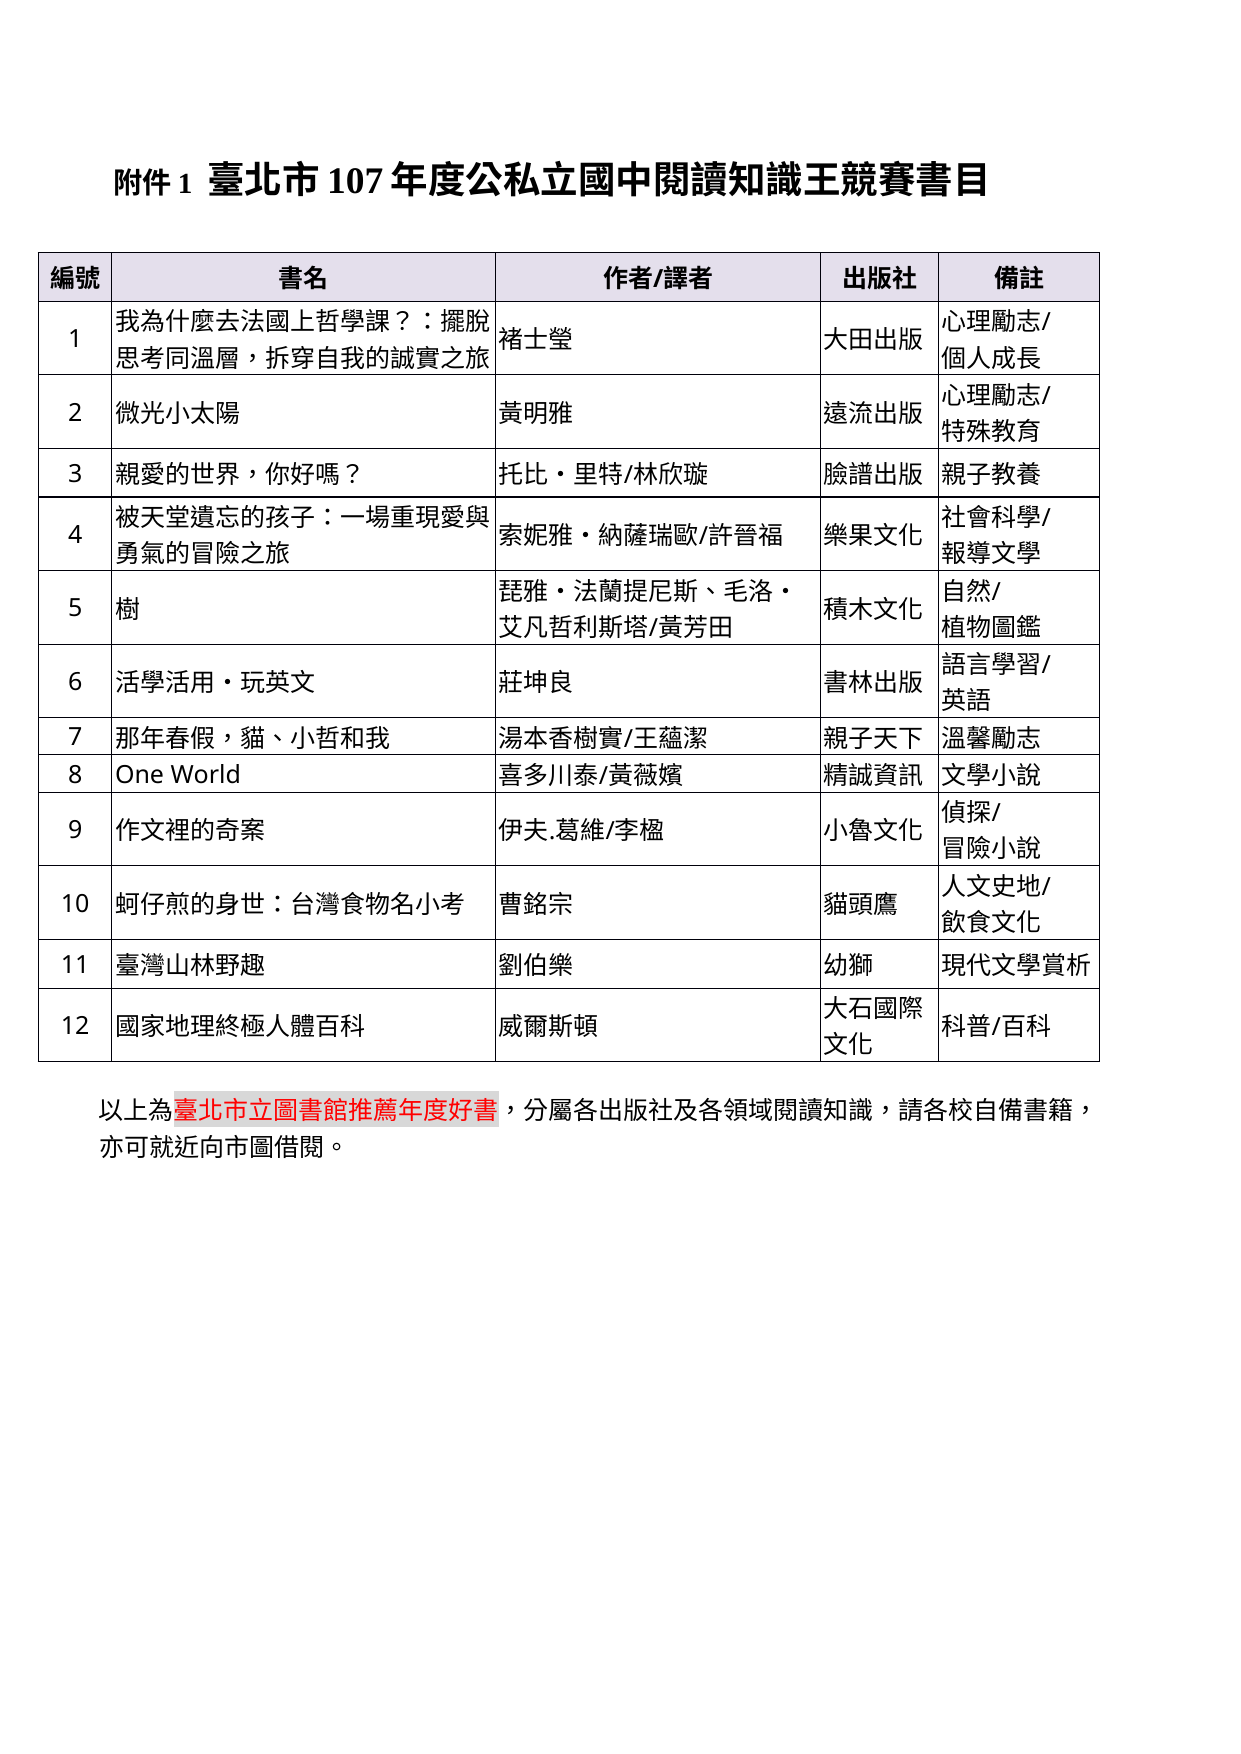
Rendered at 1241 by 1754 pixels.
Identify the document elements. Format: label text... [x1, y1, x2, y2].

table_cell 褚士瑩 [496, 302, 820, 374]
table_cell 大石國際文化 [821, 989, 938, 1061]
table_cell 社會科學/ 報導文學 [939, 498, 1099, 570]
table_cell 科普/百科 [939, 989, 1099, 1061]
table_header 書名 [112, 253, 495, 301]
table_cell 1 [39, 302, 111, 374]
table_cell 幼獅 [821, 940, 938, 987]
table_cell 臺灣山林野趣 [112, 940, 495, 987]
table_cell One World [112, 755, 495, 792]
table_cell 臉譜出版 [821, 449, 938, 496]
table_cell 7 [39, 718, 111, 754]
table_header 出版社 [821, 253, 938, 301]
table_cell 精誠資訊 [821, 755, 938, 792]
table_cell 12 [39, 989, 111, 1061]
table_cell 國家地理終極人體百科 [112, 989, 495, 1061]
table_cell 6 [39, 645, 111, 717]
table_cell 湯本香樹實/王蘊潔 [496, 718, 820, 754]
text 附件1 臺北市107年度公私立國中閱讀知識王競賽書目 [113, 150, 1147, 204]
table_cell 蚵仔煎的身世：台灣食物名小考 [112, 866, 495, 939]
table_cell 活學活用‧玩英文 [112, 645, 495, 717]
table_cell 托比‧里特/林欣璇 [496, 449, 820, 496]
table_cell 自然/ 植物圖鑑 [939, 571, 1099, 643]
table_cell 索妮雅‧納薩瑞歐/許晉福 [496, 498, 820, 570]
table_cell 親子教養 [939, 449, 1099, 496]
table_cell 伊夫.葛維/李楹 [496, 793, 820, 865]
table_cell 9 [39, 793, 111, 865]
table_cell 黃明雅 [496, 375, 820, 448]
table_cell 積木文化 [821, 571, 938, 643]
table_header 作者/譯者 [496, 253, 820, 301]
table_cell 威爾斯頓 [496, 989, 820, 1061]
table_cell 小魯文化 [821, 793, 938, 865]
table_cell 2 [39, 375, 111, 448]
table_cell 劉伯樂 [496, 940, 820, 987]
table_cell 現代文學賞析 [939, 940, 1099, 987]
table_cell 11 [39, 940, 111, 987]
table_cell 樹 [112, 571, 495, 643]
table_cell 被天堂遺忘的孩子：一場重現愛與勇氣的冒險之旅 [112, 498, 495, 570]
table_cell 3 [39, 449, 111, 496]
table_cell 作文裡的奇案 [112, 793, 495, 865]
table_cell 莊坤良 [496, 645, 820, 717]
table_cell 偵探/ 冒險小說 [939, 793, 1099, 865]
table_cell 樂果文化 [821, 498, 938, 570]
table_cell 親愛的世界，你好嗎？ [112, 449, 495, 496]
table_cell 大田出版 [821, 302, 938, 374]
table_header 備註 [939, 253, 1099, 301]
table_cell 曹銘宗 [496, 866, 820, 939]
table_cell 10 [39, 866, 111, 939]
table_cell 親子天下 [821, 718, 938, 754]
table_cell 書林出版 [821, 645, 938, 717]
table_cell 4 [39, 498, 111, 570]
table_cell 喜多川泰/黃薇嬪 [496, 755, 820, 792]
table_cell 溫馨勵志 [939, 718, 1099, 754]
table_cell 人文史地/ 飲食文化 [939, 866, 1099, 939]
table_cell 遠流出版 [821, 375, 938, 448]
table_cell 語言學習/ 英語 [939, 645, 1099, 717]
table_cell 心理勵志/ 個人成長 [939, 302, 1099, 374]
table_cell 5 [39, 571, 111, 643]
table_cell 琵雅‧法蘭提尼斯、毛洛‧艾凡哲利斯塔/黃芳田 [496, 571, 820, 643]
table_cell 貓頭鷹 [821, 866, 938, 939]
table_cell 心理勵志/ 特殊教育 [939, 375, 1099, 448]
table_cell 我為什麼去法國上哲學課？：擺脫思考同溫層，拆穿自我的誠實之旅 [112, 302, 495, 374]
text 以上為臺北市立圖書館推薦年度好書，分屬各出版社及各領域閱讀知識，請各校自備書籍，亦可就近向市圖借閱。 [99, 1091, 1103, 1163]
table_cell 文學小說 [939, 755, 1099, 792]
table_cell 微光小太陽 [112, 375, 495, 448]
table_cell 那年春假，貓、小哲和我 [112, 718, 495, 754]
table_header 編號 [39, 253, 111, 301]
table_cell 8 [39, 755, 111, 792]
